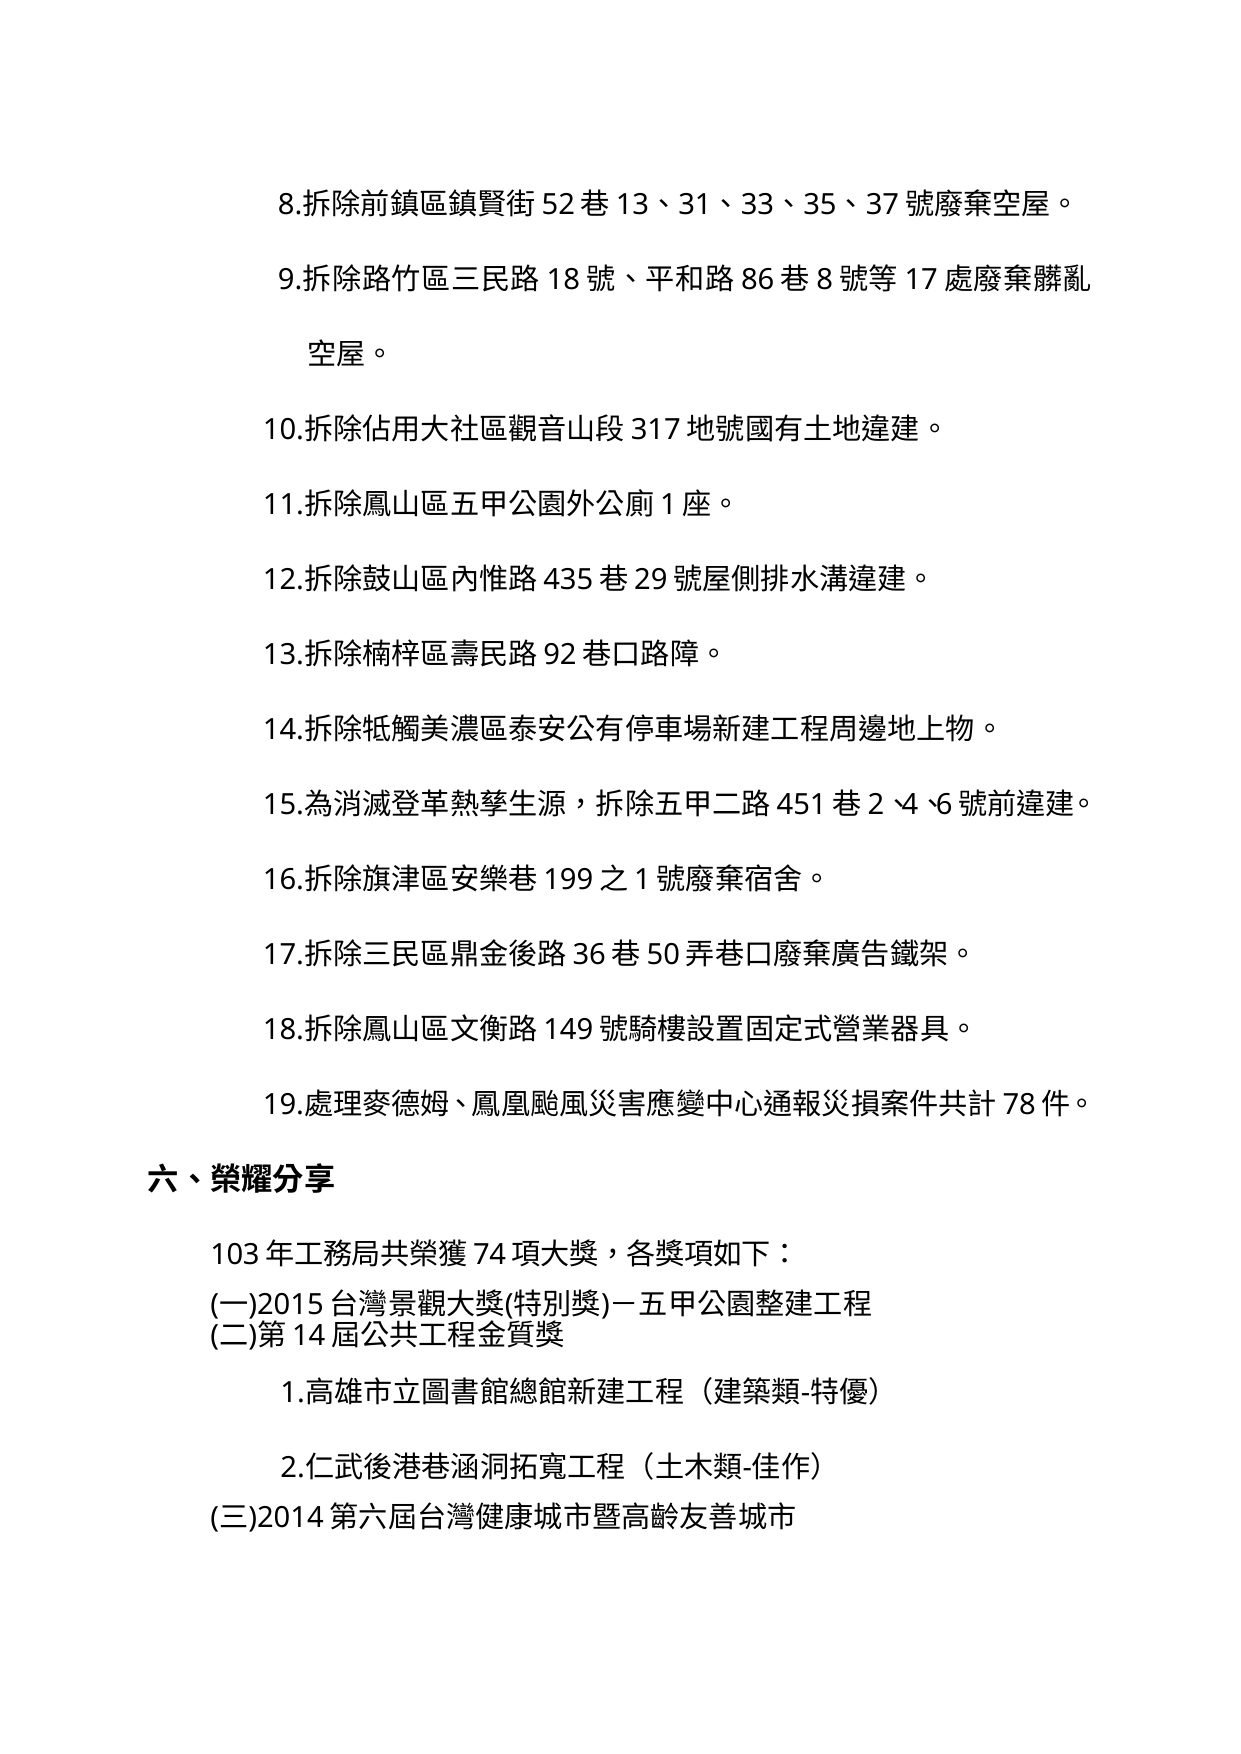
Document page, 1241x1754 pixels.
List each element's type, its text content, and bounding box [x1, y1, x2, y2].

text 9.拆除路竹區三民路18號、平和路86巷8號等17處廢棄髒亂空屋。 [278, 239, 1092, 389]
text 11.拆除鳳山區五甲公園外公廁1座。 [263, 464, 1092, 539]
text (一)2015台灣景觀大獎(特別獎)－五甲公園整建工程 [210, 1289, 1092, 1321]
text 8.拆除前鎮區鎮賢街52巷13、31、33、35、37號廢棄空屋。 [278, 164, 1092, 239]
text 2.仁武後港巷涵洞拓寬工程（土木類-佳作） [280, 1427, 1092, 1502]
text 13.拆除楠梓區壽民路92巷口路障。 [263, 614, 1092, 689]
text 12.拆除鼓山區內惟路435巷29號屋側排水溝違建。 [263, 539, 1092, 614]
text 1.高雄市立圖書館總館新建工程（建築類-特優） [280, 1352, 1092, 1427]
text 10.拆除佔用大社區觀音山段317地號國有土地違建。 [263, 389, 1092, 464]
text 14.拆除牴觸美濃區泰安公有停車場新建工程周邊地上物。 [263, 689, 1092, 764]
text 15.為消滅登革熱孳生源，拆除五甲二路451巷2、4、6號前違建。 [263, 764, 1092, 839]
text 17.拆除三民區鼎金後路36巷50弄巷口廢棄廣告鐵架。 [263, 914, 1092, 989]
text 16.拆除旗津區安樂巷199之1號廢棄宿舍。 [263, 839, 1092, 914]
text (二)第14屆公共工程金質獎 [210, 1321, 1092, 1352]
text 六、榮耀分享 [148, 1139, 1092, 1214]
text 19.處理麥德姆、鳳凰颱風災害應變中心通報災損案件共計78件。 [263, 1064, 1092, 1139]
text 103年工務局共榮獲74項大獎，各獎項如下： [210, 1214, 1092, 1289]
text 18.拆除鳳山區文衡路149號騎樓設置固定式營業器具。 [263, 989, 1092, 1064]
text (三)2014第六屆台灣健康城市暨高齡友善城市 [210, 1502, 1092, 1533]
